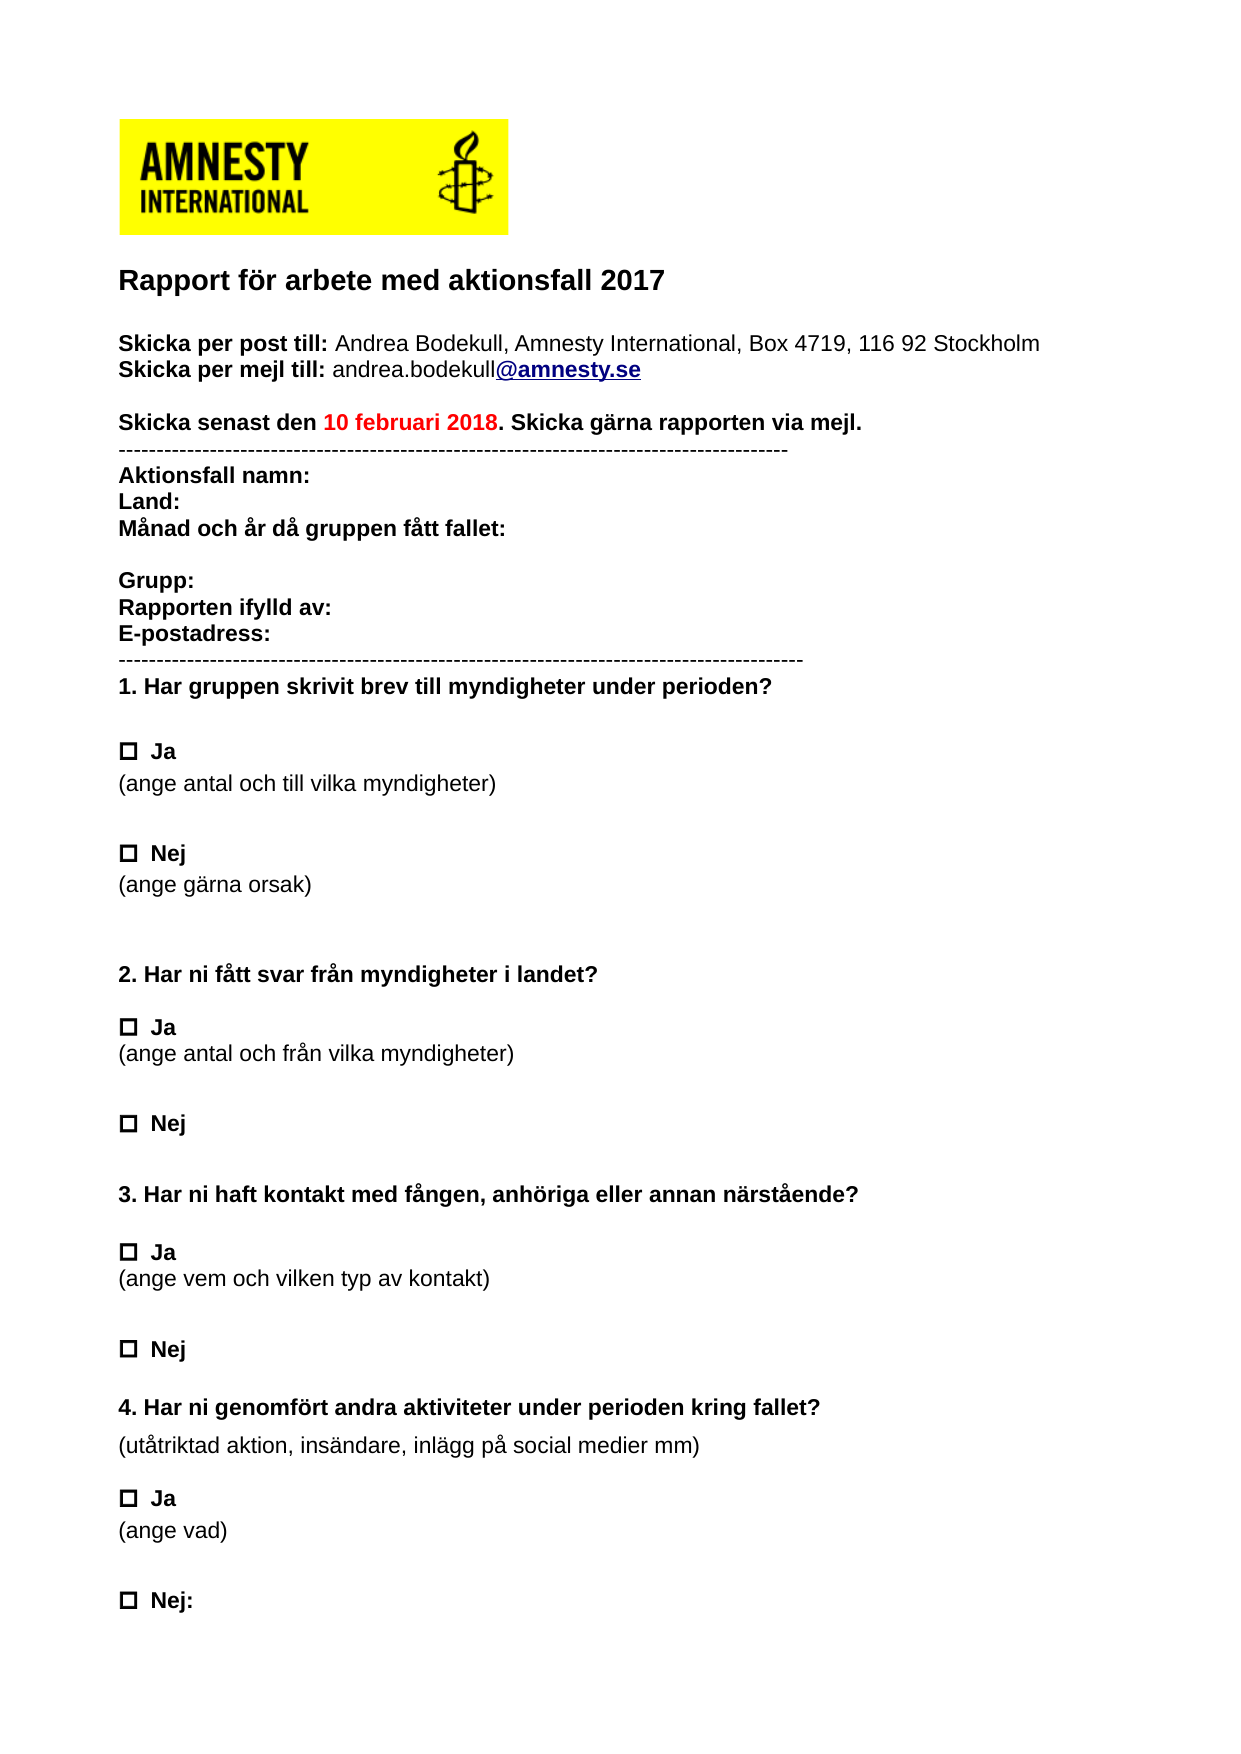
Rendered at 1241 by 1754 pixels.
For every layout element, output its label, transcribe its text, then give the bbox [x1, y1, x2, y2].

text Land: [118, 488, 1122, 514]
text (utåtriktad aktion, insändare, inlägg på social medier mm) [118, 1432, 1122, 1459]
text o Nej: [118, 1587, 1122, 1613]
text o Ja [118, 1485, 1122, 1511]
text (ange gärna orsak) [118, 871, 1122, 898]
text 4. Har ni genomfört andra aktiviteter under perioden kring fallet? [118, 1367, 1122, 1420]
text 3. Har ni haft kontakt med fången, anhöriga eller annan närstående? [118, 1181, 1122, 1207]
text Rapporten ifylld av: [118, 594, 1122, 620]
picture [119, 119, 509, 235]
text (ange antal och till vilka myndigheter) [118, 769, 1122, 796]
text ---------------------------------------------------------------------------------------- [118, 436, 1122, 462]
text ------------------------------------------------------------------------------------------ [118, 646, 1122, 673]
text o Nej [118, 840, 1122, 866]
text Månad och år då gruppen fått fallet: [118, 514, 1122, 541]
text o Nej [118, 1336, 1122, 1362]
text Skicka per mejl till: andrea.bodekull@amnesty.se [118, 356, 1122, 383]
text (ange vad) [118, 1517, 1122, 1543]
text 2. Har ni fått svar från myndigheter i landet? [118, 961, 1122, 987]
text 1. Har gruppen skrivit brev till myndigheter under perioden? [118, 673, 1122, 699]
text o Ja [118, 1014, 1122, 1040]
text Skicka senast den 10 februari 2018. Skicka gärna rapporten via mejl. [118, 409, 1122, 436]
text o Ja [118, 738, 1122, 764]
text Skicka per post till: Andrea Bodekull, Amnesty International, Box 4719, 116 92 Stockholm [118, 330, 1122, 356]
text o Ja [118, 1239, 1122, 1265]
text Aktionsfall namn: [118, 462, 1122, 488]
text E-postadress: [118, 620, 1122, 646]
text o Nej [118, 1110, 1122, 1137]
text Grupp: [118, 567, 1122, 594]
text (ange vem och vilken typ av kontakt) [118, 1265, 1122, 1291]
text (ange antal och från vilka myndigheter) [118, 1040, 1122, 1066]
text Rapport för arbete med aktionsfall 2017 [118, 263, 1122, 297]
